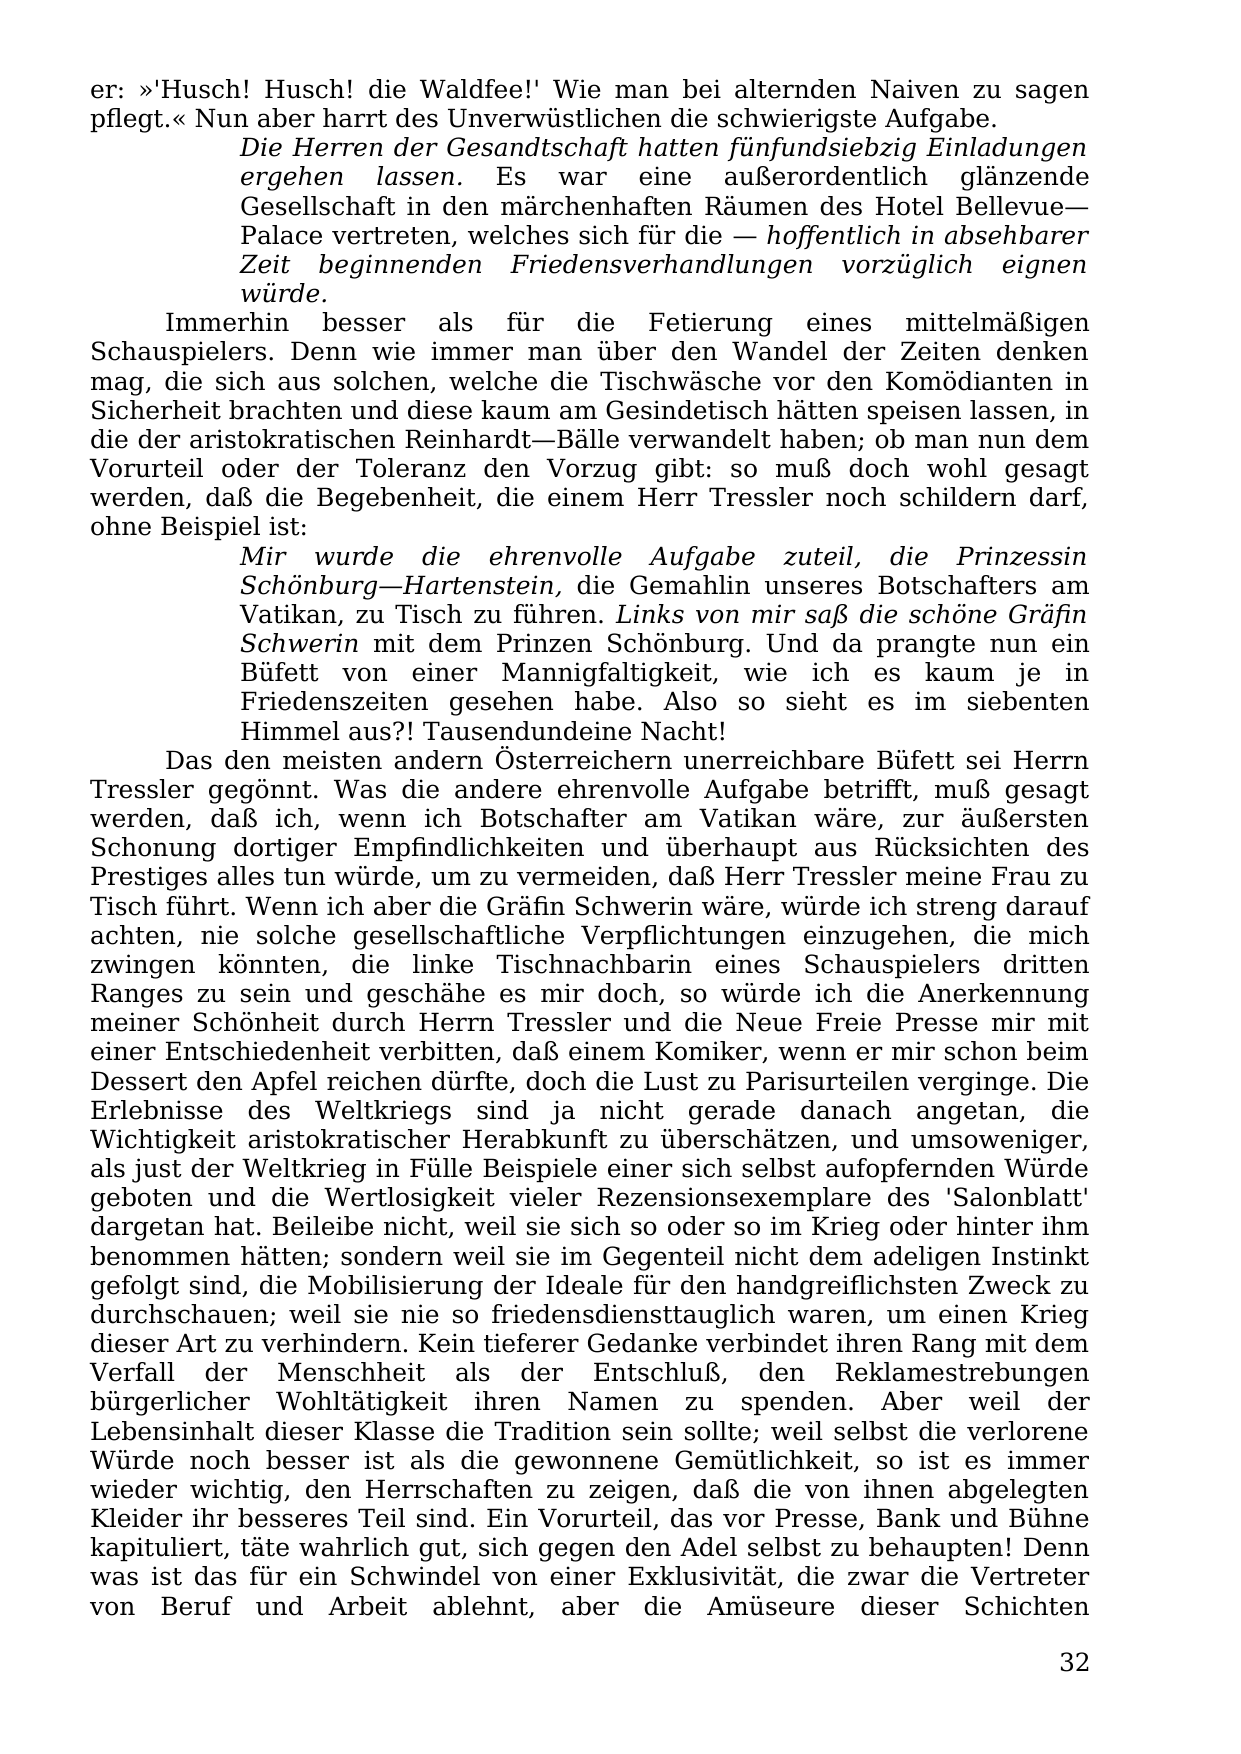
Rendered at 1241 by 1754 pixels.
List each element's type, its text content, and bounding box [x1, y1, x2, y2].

text Das den meisten andern Österreichern unerreichbare Büfett sei Herrn Tressler gegönnt. Was die andere ehrenvolle Aufgabe betrifft, muß gesagt werden, daß ich, wenn ich Botschafter am Vatikan wäre, zur äußersten Schonung dortiger Empfindlichkeiten und überhaupt aus Rücksichten des Prestiges alles tun würde, um zu vermeiden, daß Herr Tressler meine Frau zu Tisch führt. Wenn ich aber die Gräfin Schwerin wäre, würde ich streng darauf achten, nie solche gesellschaftliche Verpflichtungen einzugehen, die mich zwingen könnten, die linke Tischnachbarin eines Schauspielers dritten Ranges zu sein und geschähe es mir doch, so würde ich die Anerkennung meiner Schönheit durch Herrn Tressler und die Neue Freie Presse mir mit einer Entschiedenheit verbitten, daß einem Komiker, wenn er mir schon beim Dessert den Apfel reichen dürfte, doch die Lust zu Parisurteilen verginge. Die Erlebnisse des Weltkriegs sind ja nicht gerade danach angetan, die Wichtigkeit aristokratischer Herabkunft zu überschätzen, und umsoweniger, als just der Weltkrieg in Fülle Beispiele einer sich selbst aufopfernden Würde geboten und die Wertlosigkeit vieler Rezensionsexemplare des 'Salonblatt' dargetan hat. Beileibe nicht, weil sie sich so oder so im Krieg oder hinter ihm benommen hätten; sondern weil sie im Gegenteil nicht dem adeligen Instinkt gefolgt sind, die Mobilisierung der Ideale für den handgreiflichsten Zweck zu durchschauen; weil sie nie so friedensdiensttauglich waren, um einen Krieg dieser Art zu verhindern. Kein tieferer Gedanke verbindet ihren Rang mit dem Verfall der Menschheit als der Entschluß, den Reklamestrebungen bürgerlicher Wohltätigkeit ihren Namen zu spenden. Aber weil der Lebensinhalt dieser Klasse die Tradition sein sollte; weil selbst die verlorene Würde noch besser ist als die gewonnene Gemütlichkeit, so ist es immer wieder wichtig, den Herrschaften zu zeigen, daß die von ihnen abgelegten Kleider ihr besseres Teil sind. Ein Vorurteil, das vor Presse, Bank und Bühne kapituliert, täte wahrlich gut, sich gegen den Adel selbst zu behaupten! Denn was ist das für ein Schwindel von einer Exklusivität, die zwar die Vertreter von Beruf und Arbeit ablehnt, aber die Amüseure dieser Schichten [90, 746, 1091, 1621]
text er: »'Husch! Husch! die Waldfee!' Wie man bei alternden Naiven zu sagen pflegt.« Nun aber harrt des Unverwüstlichen die schwierigste Aufgabe. [90, 75, 1091, 133]
text Immerhin besser als für die Fetierung eines mittelmäßigen Schauspielers. Denn wie immer man über den Wandel der Zeiten denken mag, die sich aus solchen, welche die Tischwäsche vor den Komödianten in Sicherheit brachten und diese kaum am Gesindetisch hätten speisen lassen, in die der aristokratischen Reinhardt—Bälle verwandelt haben; ob man nun dem Vorurteil oder der Toleranz den Vorzug gibt: so muß doch wohl gesagt werden, daß die Begebenheit, die einem Herr Tressler noch schildern darf, ohne Beispiel ist: [90, 308, 1091, 542]
text Die Herren der Gesandtschaft hatten fünfundsiebzig Einladungen ergehen lassen. Es war eine außerordentlich glänzende Gesellschaft in den märchenhaften Räumen des Hotel Bellevue—Palace vertreten, welches sich für die — hoffentlich in absehbarer Zeit beginnenden Friedensverhandlungen vorzüglich eignen würde. [240, 133, 1091, 308]
text Mir wurde die ehrenvolle Aufgabe zuteil, die Prinzessin Schönburg—Hartenstein, die Gemahlin unseres Botschafters am Vatikan, zu Tisch zu führen. Links von mir saß die schöne Gräfin Schwerin mit dem Prinzen Schönburg. Und da prangte nun ein Büfett von einer Mannigfaltigkeit, wie ich es kaum je in Friedenszeiten gesehen habe. Also so sieht es im siebenten Himmel aus?! Tausendundeine Nacht! [240, 542, 1091, 746]
